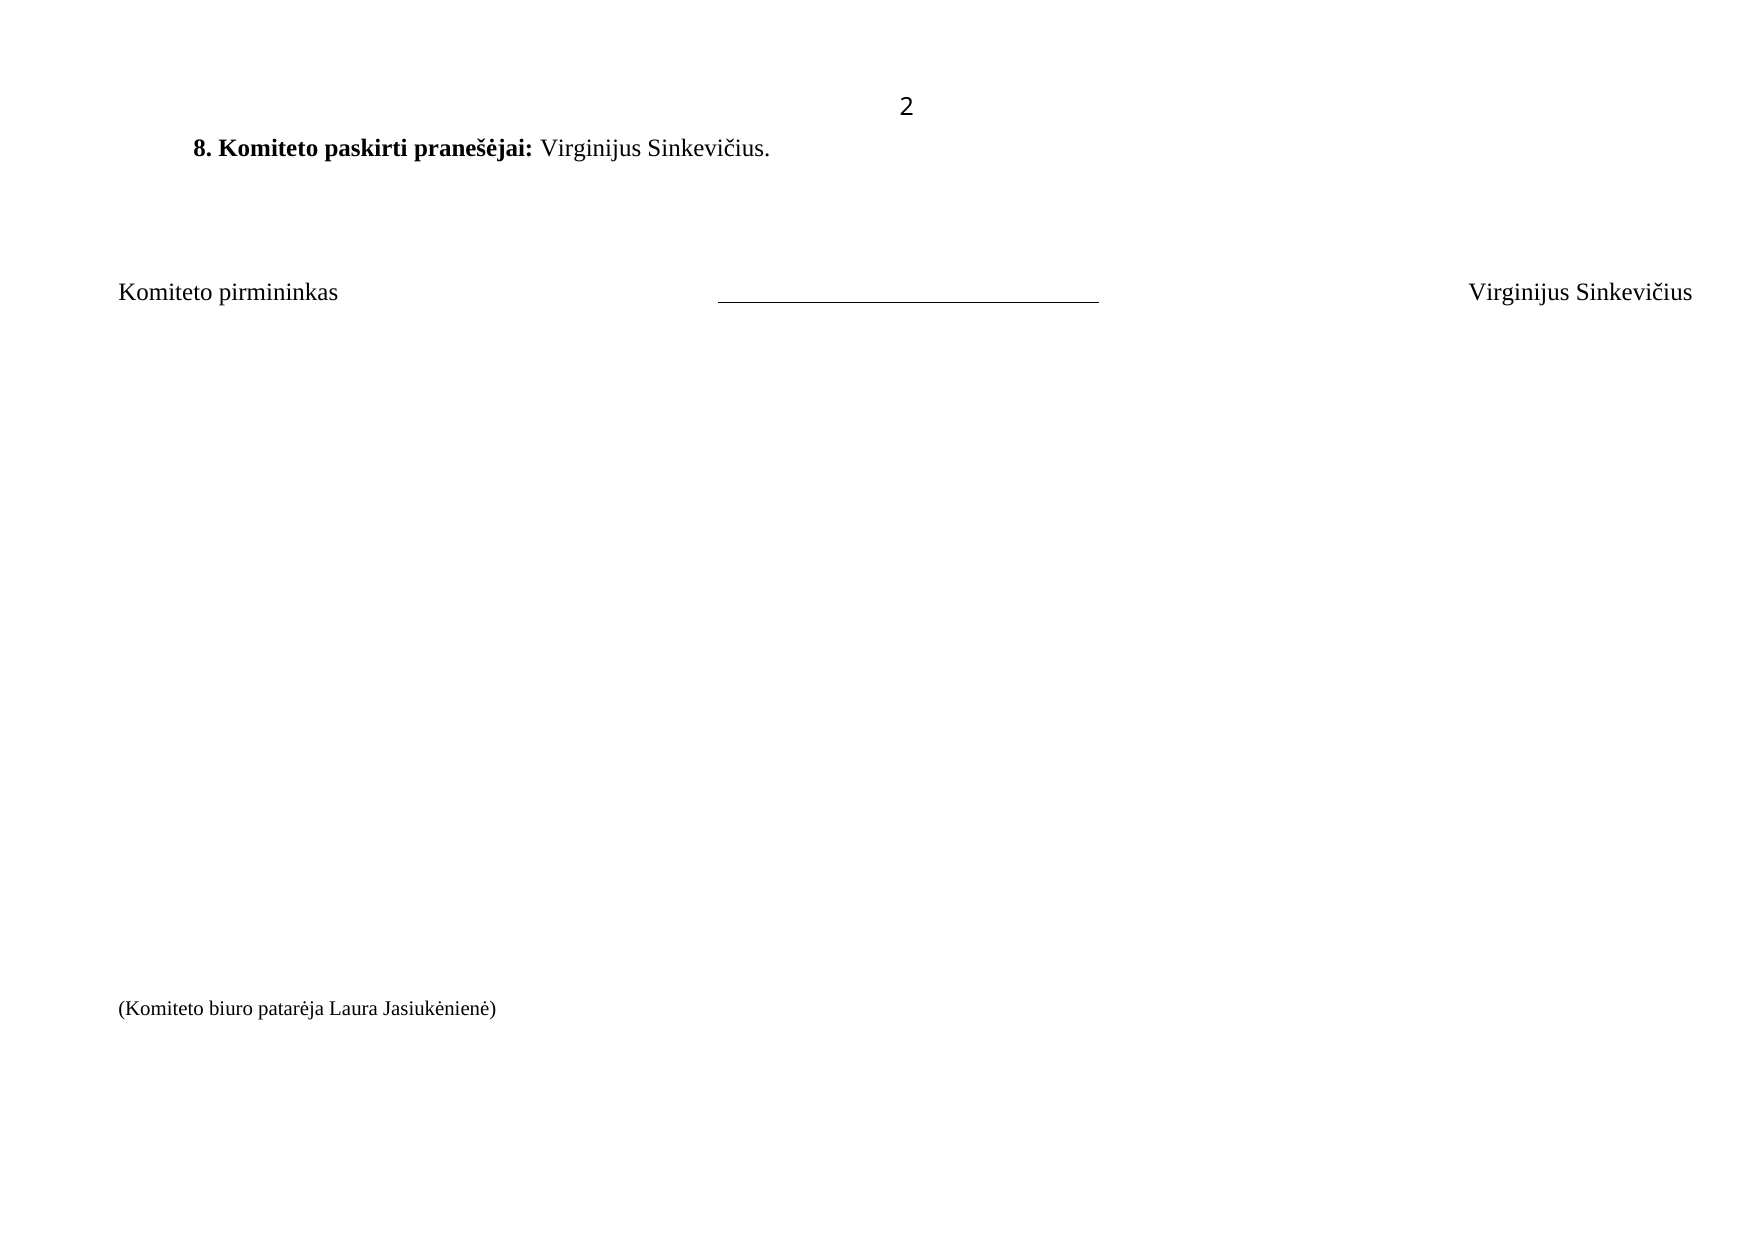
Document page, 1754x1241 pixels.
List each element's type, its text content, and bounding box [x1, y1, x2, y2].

text 8. Komiteto paskirti pranešėjai: Virginijus Sinkevičius. [118, 133, 1695, 162]
text Komiteto pirmininkas Virginijus Sinkevičius [118, 277, 1695, 305]
text (Komiteto biuro patarėja Laura Jasiukėnienė) [118, 995, 1695, 1019]
